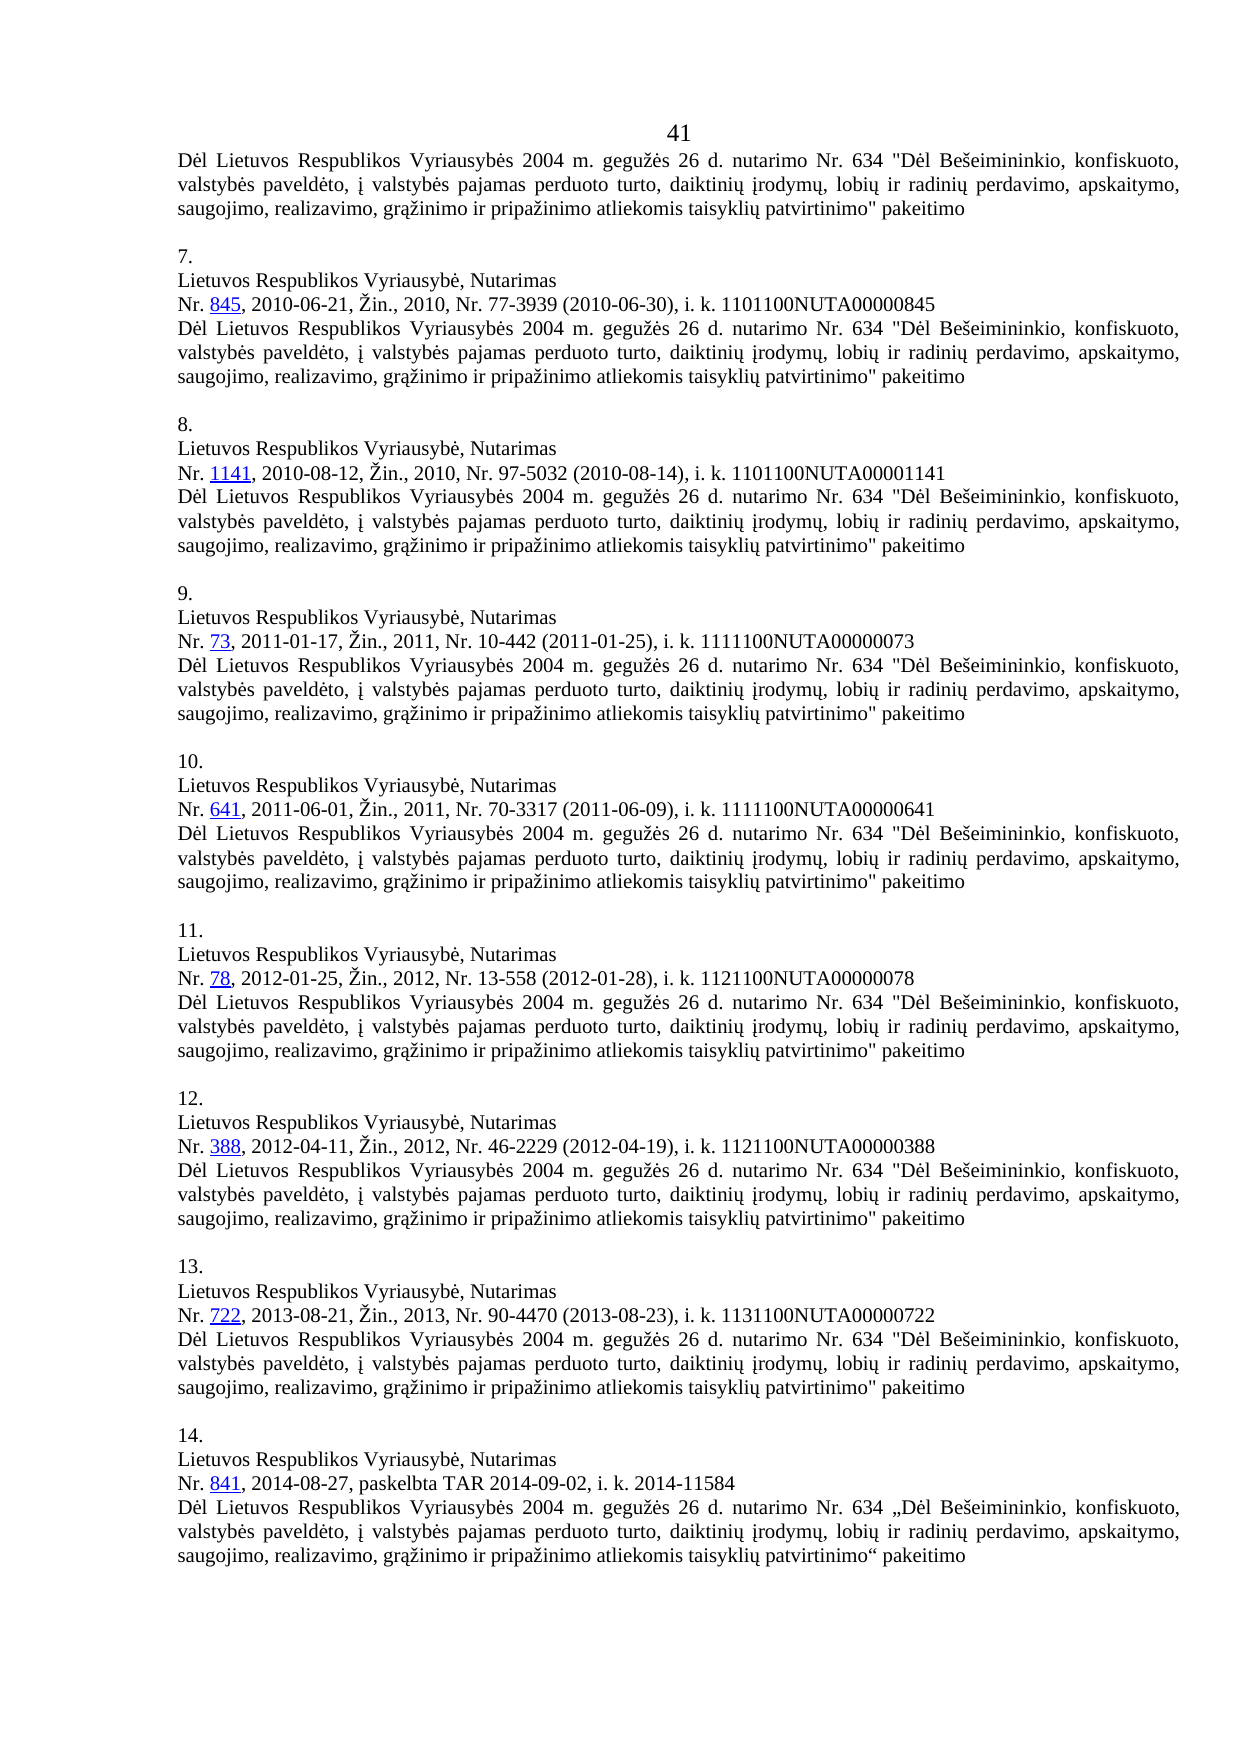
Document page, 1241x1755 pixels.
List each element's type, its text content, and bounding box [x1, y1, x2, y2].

text Nr. 722, 2013-08-21, Žin., 2013, Nr. 90-4470 (2013-08-23), i. k. 1131100NUTA00000722 [177, 1303, 1181, 1327]
text 8. [177, 412, 1181, 436]
text Dėl Lietuvos Respublikos Vyriausybės 2004 m. gegužės 26 d. nutarimo Nr. 634 "Dėl Bešeimininkio, konfiskuoto, valstybės paveldėto, į valstybės pajamas perduoto turto, daiktinių įrodymų, lobių ir radinių perdavimo, apskaitymo, saugojimo, realizavimo, grąžinimo ir pripažinimo atliekomis taisyklių patvirtinimo" pakeitimo [177, 1327, 1181, 1399]
text Lietuvos Respublikos Vyriausybė, Nutarimas [177, 605, 1181, 629]
text Lietuvos Respublikos Vyriausybė, Nutarimas [177, 773, 1181, 797]
text Dėl Lietuvos Respublikos Vyriausybės 2004 m. gegužės 26 d. nutarimo Nr. 634 "Dėl Bešeimininkio, konfiskuoto, valstybės paveldėto, į valstybės pajamas perduoto turto, daiktinių įrodymų, lobių ir radinių perdavimo, apskaitymo, saugojimo, realizavimo, grąžinimo ir pripažinimo atliekomis taisyklių patvirtinimo" pakeitimo [177, 821, 1181, 893]
text 9. [177, 581, 1181, 605]
text 10. [177, 749, 1181, 773]
text Dėl Lietuvos Respublikos Vyriausybės 2004 m. gegužės 26 d. nutarimo Nr. 634 „Dėl Bešeimininkio, konfiskuoto, valstybės paveldėto, į valstybės pajamas perduoto turto, daiktinių įrodymų, lobių ir radinių perdavimo, apskaitymo, saugojimo, realizavimo, grąžinimo ir pripažinimo atliekomis taisyklių patvirtinimo“ pakeitimo [177, 1495, 1181, 1567]
text Lietuvos Respublikos Vyriausybė, Nutarimas [177, 1447, 1181, 1471]
text 12. [177, 1086, 1181, 1110]
text 13. [177, 1254, 1181, 1278]
text Dėl Lietuvos Respublikos Vyriausybės 2004 m. gegužės 26 d. nutarimo Nr. 634 "Dėl Bešeimininkio, konfiskuoto, valstybės paveldėto, į valstybės pajamas perduoto turto, daiktinių įrodymų, lobių ir radinių perdavimo, apskaitymo, saugojimo, realizavimo, grąžinimo ir pripažinimo atliekomis taisyklių patvirtinimo" pakeitimo [177, 148, 1181, 220]
text Lietuvos Respublikos Vyriausybė, Nutarimas [177, 942, 1181, 966]
text Nr. 388, 2012-04-11, Žin., 2012, Nr. 46-2229 (2012-04-19), i. k. 1121100NUTA00000388 [177, 1134, 1181, 1158]
text Nr. 845, 2010-06-21, Žin., 2010, Nr. 77-3939 (2010-06-30), i. k. 1101100NUTA00000845 [177, 292, 1181, 316]
text Nr. 78, 2012-01-25, Žin., 2012, Nr. 13-558 (2012-01-28), i. k. 1121100NUTA00000078 [177, 966, 1181, 990]
text Lietuvos Respublikos Vyriausybė, Nutarimas [177, 1278, 1181, 1303]
text Nr. 841, 2014-08-27, paskelbta TAR 2014-09-02, i. k. 2014-11584 [177, 1471, 1181, 1495]
text Nr. 641, 2011-06-01, Žin., 2011, Nr. 70-3317 (2011-06-09), i. k. 1111100NUTA00000641 [177, 797, 1181, 821]
text Nr. 73, 2011-01-17, Žin., 2011, Nr. 10-442 (2011-01-25), i. k. 1111100NUTA00000073 [177, 629, 1181, 653]
text Nr. 1141, 2010-08-12, Žin., 2010, Nr. 97-5032 (2010-08-14), i. k. 1101100NUTA00001141 [177, 460, 1181, 484]
text 14. [177, 1423, 1181, 1447]
text Lietuvos Respublikos Vyriausybė, Nutarimas [177, 268, 1181, 292]
text Dėl Lietuvos Respublikos Vyriausybės 2004 m. gegužės 26 d. nutarimo Nr. 634 "Dėl Bešeimininkio, konfiskuoto, valstybės paveldėto, į valstybės pajamas perduoto turto, daiktinių įrodymų, lobių ir radinių perdavimo, apskaitymo, saugojimo, realizavimo, grąžinimo ir pripažinimo atliekomis taisyklių patvirtinimo" pakeitimo [177, 653, 1181, 725]
text Dėl Lietuvos Respublikos Vyriausybės 2004 m. gegužės 26 d. nutarimo Nr. 634 "Dėl Bešeimininkio, konfiskuoto, valstybės paveldėto, į valstybės pajamas perduoto turto, daiktinių įrodymų, lobių ir radinių perdavimo, apskaitymo, saugojimo, realizavimo, grąžinimo ir pripažinimo atliekomis taisyklių patvirtinimo" pakeitimo [177, 1158, 1181, 1230]
text Lietuvos Respublikos Vyriausybė, Nutarimas [177, 1110, 1181, 1134]
text Lietuvos Respublikos Vyriausybė, Nutarimas [177, 436, 1181, 460]
text Dėl Lietuvos Respublikos Vyriausybės 2004 m. gegužės 26 d. nutarimo Nr. 634 "Dėl Bešeimininkio, konfiskuoto, valstybės paveldėto, į valstybės pajamas perduoto turto, daiktinių įrodymų, lobių ir radinių perdavimo, apskaitymo, saugojimo, realizavimo, grąžinimo ir pripažinimo atliekomis taisyklių patvirtinimo" pakeitimo [177, 316, 1181, 388]
text Dėl Lietuvos Respublikos Vyriausybės 2004 m. gegužės 26 d. nutarimo Nr. 634 "Dėl Bešeimininkio, konfiskuoto, valstybės paveldėto, į valstybės pajamas perduoto turto, daiktinių įrodymų, lobių ir radinių perdavimo, apskaitymo, saugojimo, realizavimo, grąžinimo ir pripažinimo atliekomis taisyklių patvirtinimo" pakeitimo [177, 484, 1181, 557]
text 7. [177, 244, 1181, 268]
text Dėl Lietuvos Respublikos Vyriausybės 2004 m. gegužės 26 d. nutarimo Nr. 634 "Dėl Bešeimininkio, konfiskuoto, valstybės paveldėto, į valstybės pajamas perduoto turto, daiktinių įrodymų, lobių ir radinių perdavimo, apskaitymo, saugojimo, realizavimo, grąžinimo ir pripažinimo atliekomis taisyklių patvirtinimo" pakeitimo [177, 990, 1181, 1062]
text 11. [177, 918, 1181, 942]
